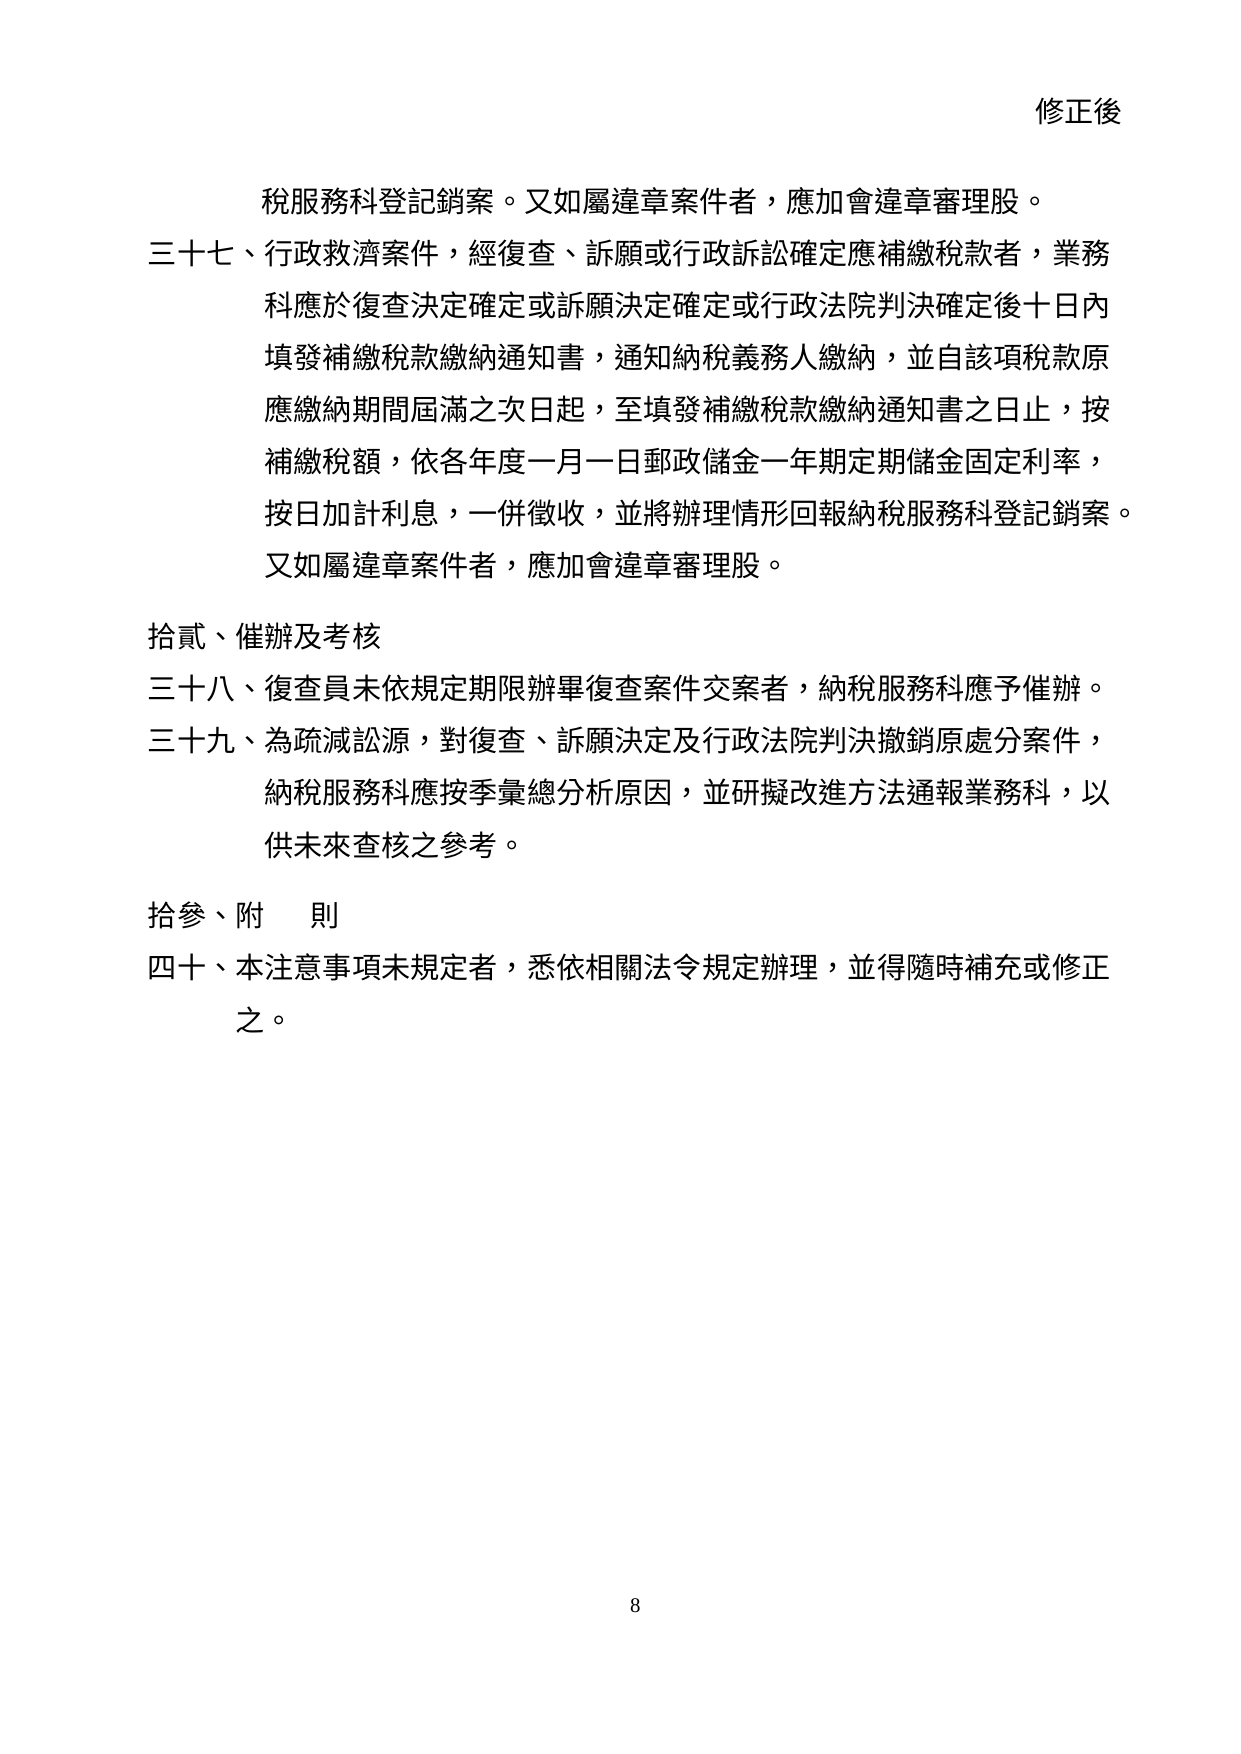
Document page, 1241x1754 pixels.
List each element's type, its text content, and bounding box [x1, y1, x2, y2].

text 四十、本注意事項未規定者，悉依相關法令規定辦理，並得隨時補充或修正之。 [148, 937, 1122, 1041]
text 三十八、復查員未依規定期限辦畢復查案件交案者，納稅服務科應予催辦。 [148, 658, 1122, 710]
text 拾參、附則 [148, 885, 1122, 937]
text 三十七、行政救濟案件，經復查、訴願或行政訴訟確定應補繳稅款者，業務科應於復查決定確定或訴願決定確定或行政法院判決確定後十日內填發補繳稅款繳納通知書，通知納稅義務人繳納，並自該項稅款原應繳納期間屆滿之次日起，至填發補繳稅款繳納通知書之日止，按補繳稅額，依各年度一月一日郵政儲金一年期定期儲金固定利率，按日加計利息，一併徵收，並將辦理情形回報納稅服務科登記銷案。又如屬違章案件者，應加會違章審理股。 [148, 223, 1122, 587]
text 三十九、為疏減訟源，對復查、訴願決定及行政法院判決撤銷原處分案件，納稅服務科應按季彙總分析原因，並研擬改進方法通報業務科，以供未來查核之參考。 [148, 710, 1122, 866]
text 稅服務科登記銷案。又如屬違章案件者，應加會違章審理股。 [148, 171, 1122, 223]
text 拾貳、催辦及考核 [148, 606, 1122, 658]
